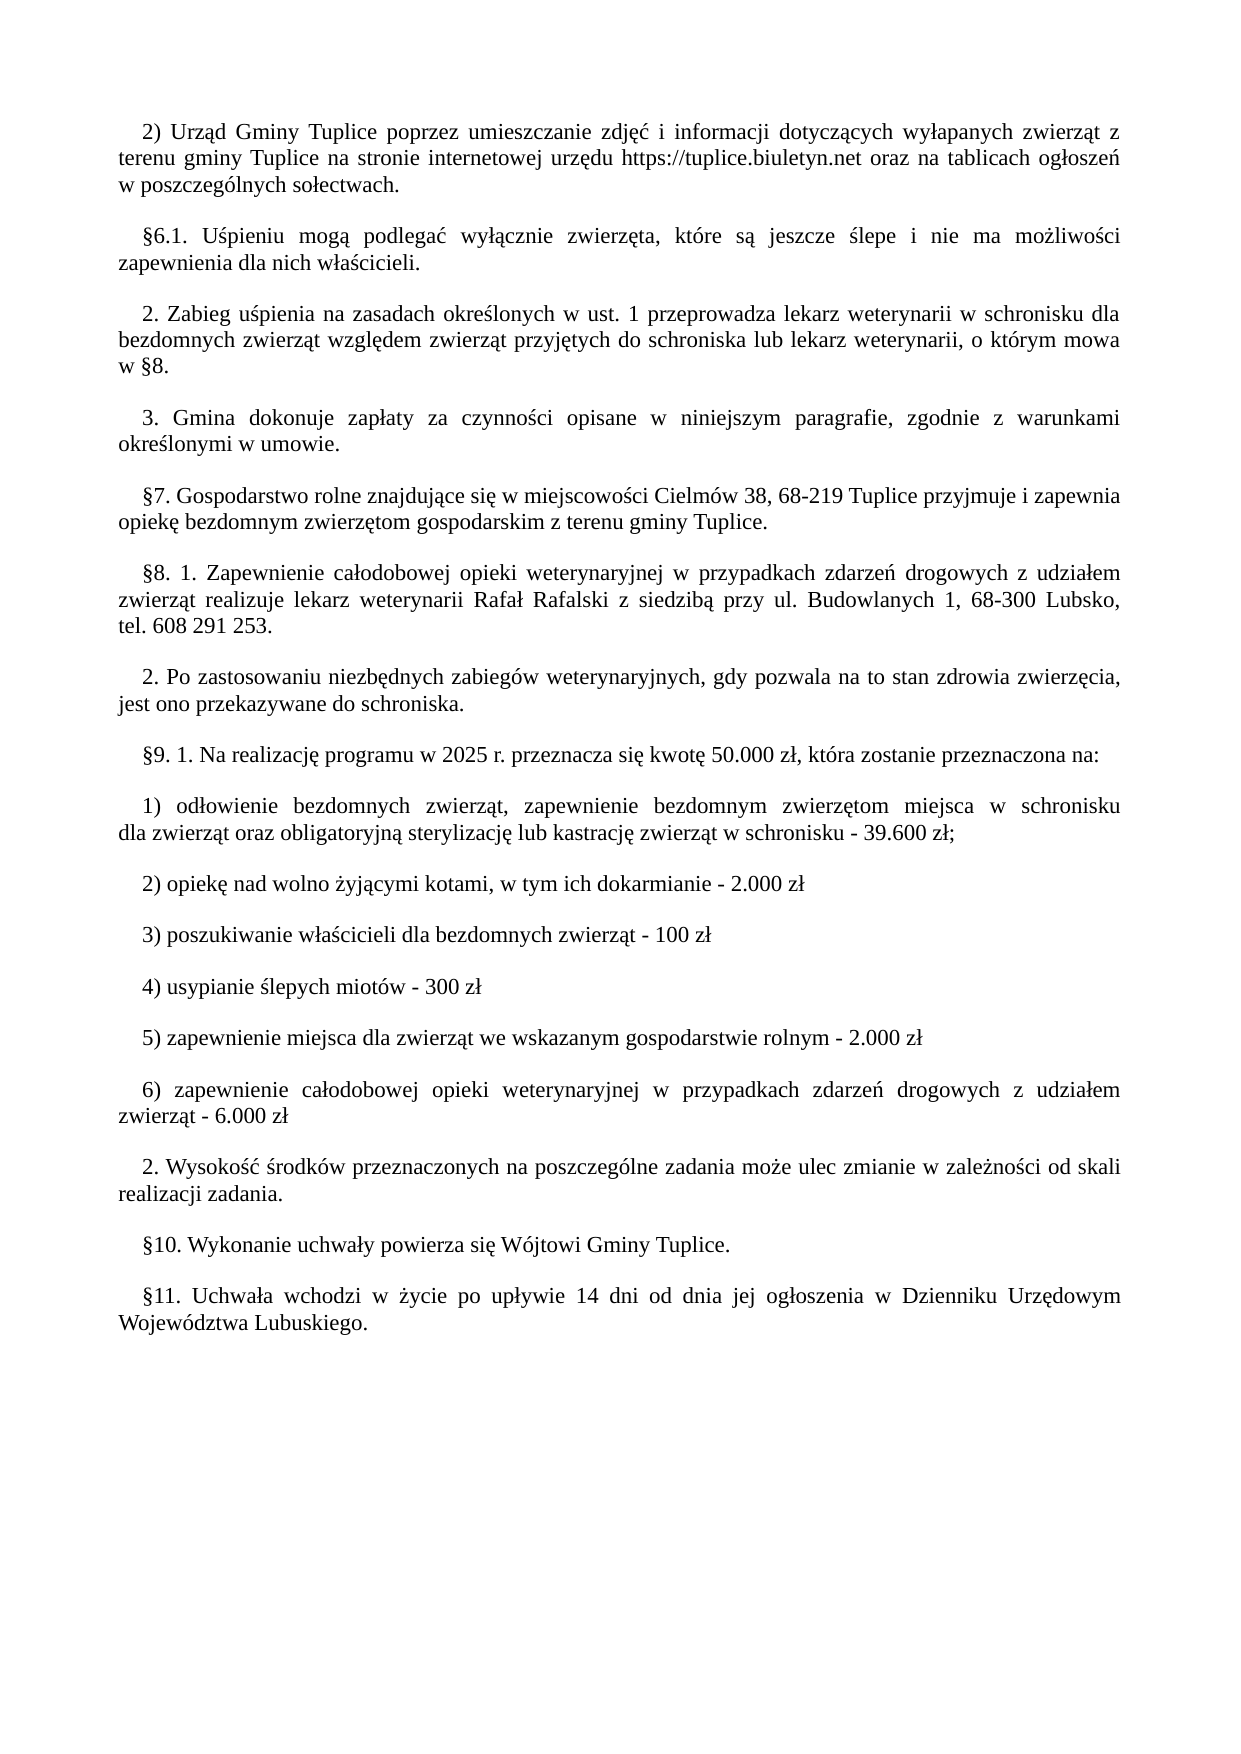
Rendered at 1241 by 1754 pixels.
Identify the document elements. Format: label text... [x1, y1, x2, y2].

text 6) zapewnienie całodobowej opieki weterynaryjnej w przypadkach zdarzeń drogowych z udziałem zwierząt - 6.000 zł [118, 1076, 1122, 1128]
text 2. Zabieg uśpienia na zasadach określonych w ust. 1 przeprowadza lekarz weterynarii w schronisku dla bezdomnych zwierząt względem zwierząt przyjętych do schroniska lub lekarz weterynarii, o którym mowa w §8. [118, 300, 1122, 379]
text §7. Gospodarstwo rolne znajdujące się w miejscowości Cielmów 38, 68-219 Tuplice przyjmuje i zapewnia opiekę bezdomnym zwierzętom gospodarskim z terenu gminy Tuplice. [118, 482, 1122, 534]
text 2. Wysokość środków przeznaczonych na poszczególne zadania może ulec zmianie w zależności od skali realizacji zadania. [118, 1153, 1122, 1206]
text 2) Urząd Gminy Tuplice poprzez umieszczanie zdjęć i informacji dotyczących wyłapanych zwierząt z terenu gminy Tuplice na stronie internetowej urzędu https://tuplice.biuletyn.net oraz na tablicach ogłoszeń w poszczególnych sołectwach. [118, 118, 1122, 197]
text 3) poszukiwanie właścicieli dla bezdomnych zwierząt - 100 zł [118, 922, 1122, 948]
text 2) opiekę nad wolno żyjącymi kotami, w tym ich dokarmianie - 2.000 zł [118, 870, 1122, 897]
text §6.1. Uśpieniu mogą podlegać wyłącznie zwierzęta, które są jeszcze ślepe i nie ma możliwości zapewnienia dla nich właścicieli. [118, 222, 1122, 275]
text §11. Uchwała wchodzi w życie po upływie 14 dni od dnia jej ogłoszenia w Dzienniku Urzędowym Województwa Lubuskiego. [118, 1282, 1122, 1335]
text §8. 1. Zapewnienie całodobowej opieki weterynaryjnej w przypadkach zdarzeń drogowych z udziałem zwierząt realizuje lekarz weterynarii Rafał Rafalski z siedzibą przy ul. Budowlanych 1, 68-300 Lubsko, tel. 608 291 253. [118, 559, 1122, 638]
text 5) zapewnienie miejsca dla zwierząt we wskazanym gospodarstwie rolnym - 2.000 zł [118, 1024, 1122, 1051]
text 2. Po zastosowaniu niezbędnych zabiegów weterynaryjnych, gdy pozwala na to stan zdrowia zwierzęcia, jest ono przekazywane do schroniska. [118, 663, 1122, 716]
text 4) usypianie ślepych miotów - 300 zł [118, 973, 1122, 999]
text 1) odłowienie bezdomnych zwierząt, zapewnienie bezdomnym zwierzętom miejsca w schronisku dla zwierząt oraz obligatoryjną sterylizację lub kastrację zwierząt w schronisku - 39.600 zł; [118, 792, 1122, 845]
text 3. Gmina dokonuje zapłaty za czynności opisane w niniejszym paragrafie, zgodnie z warunkami określonymi w umowie. [118, 404, 1122, 457]
text §9. 1. Na realizację programu w 2025 r. przeznacza się kwotę 50.000 zł, która zostanie przeznaczona na: [118, 741, 1122, 767]
text §10. Wykonanie uchwały powierza się Wójtowi Gminy Tuplice. [118, 1231, 1122, 1257]
